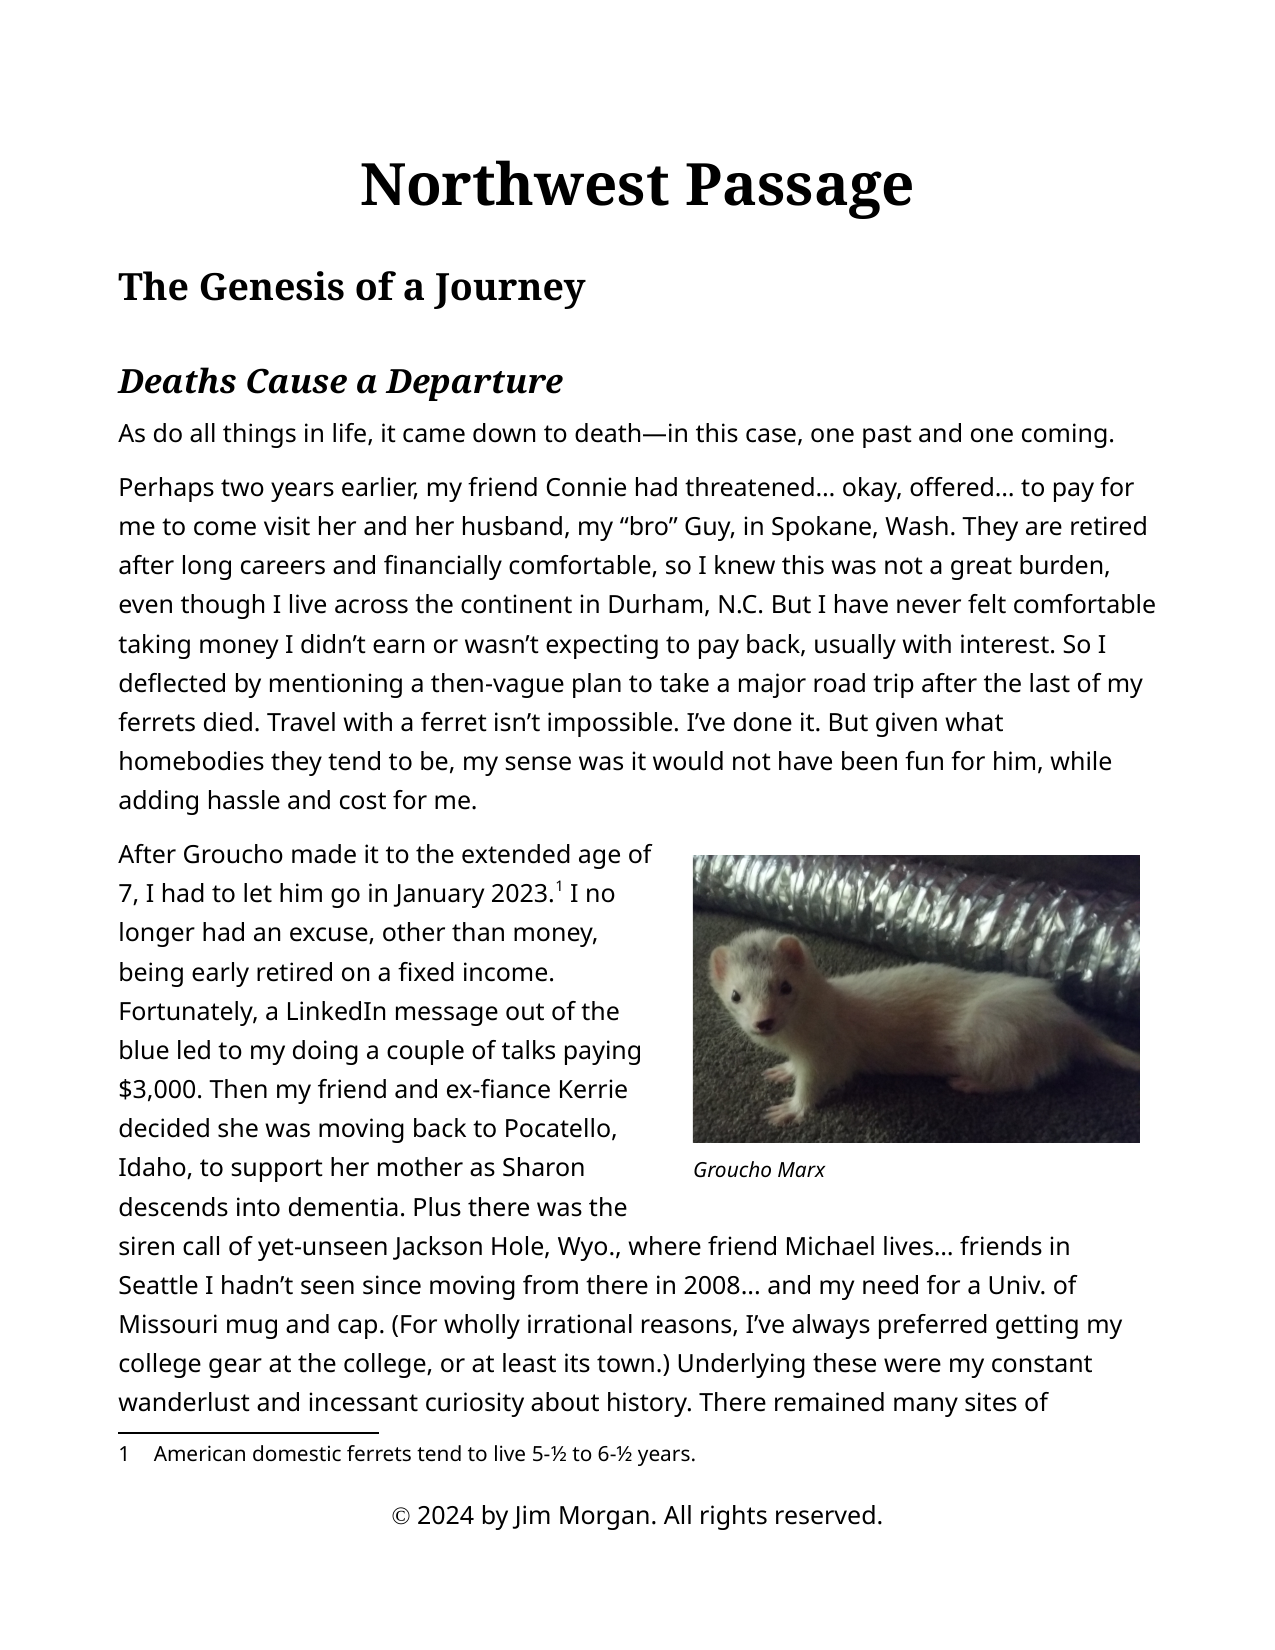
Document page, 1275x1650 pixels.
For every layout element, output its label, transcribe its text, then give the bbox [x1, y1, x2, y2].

text As do all things in life, it came down to death—in this case, one past and one coming. [118, 416, 1157, 450]
text American domestic ferrets tend to live 5-½ to 6-½ years. [118, 1439, 1157, 1468]
subtitle Deaths Cause a Departure [118, 358, 1157, 403]
title Northwest Passage [118, 143, 1157, 223]
text After Groucho made it to the extended age of 7, I had to let him go in January 2023. I no longer had an excuse, other than money, being early retired on a fixed income. Fortunately, a LinkedIn message out of the blue led to my doing a couple of talks paying $3,000. Then my friend and ex-fiance Kerrie decided she was moving back to Pocatello, Idaho, to support her mother as Sharon descends into dementia. Plus there was the siren call of yet-unseen Jackson Hole, Wyo., where friend Michael lives… friends in Seattle I hadn’t seen since moving from there in 2008... and my need for a Univ. of Missouri mug and cap. (For wholly irrational reasons, I’ve always preferred getting my college gear at the college, or at least its town.) Underlying these were my constant wanderlust and incessant curiosity about history. There remained many sites of [118, 837, 1157, 1419]
text Groucho Marx [693, 855, 1140, 1184]
text Perhaps two years earlier, my friend Connie had threatened… okay, offered… to pay for me to come visit her and her husband, my “bro” Guy, in Spokane, Wash. They are retired after long careers and financially comfortable, so I knew this was not a great burden, even though I live across the continent in Durham, N.C. But I have never felt comfortable taking money I didn’t earn or wasn’t expecting to pay back, usually with interest. So I deflected by mentioning a then-vague plan to take a major road trip after the last of my ferrets died. Travel with a ferret isn’t impossible. I’ve done it. But given what homebodies they tend to be, my sense was it would not have been fun for him, while adding hassle and cost for me. [118, 470, 1157, 817]
subtitle The Genesis of a Journey [118, 261, 1157, 312]
